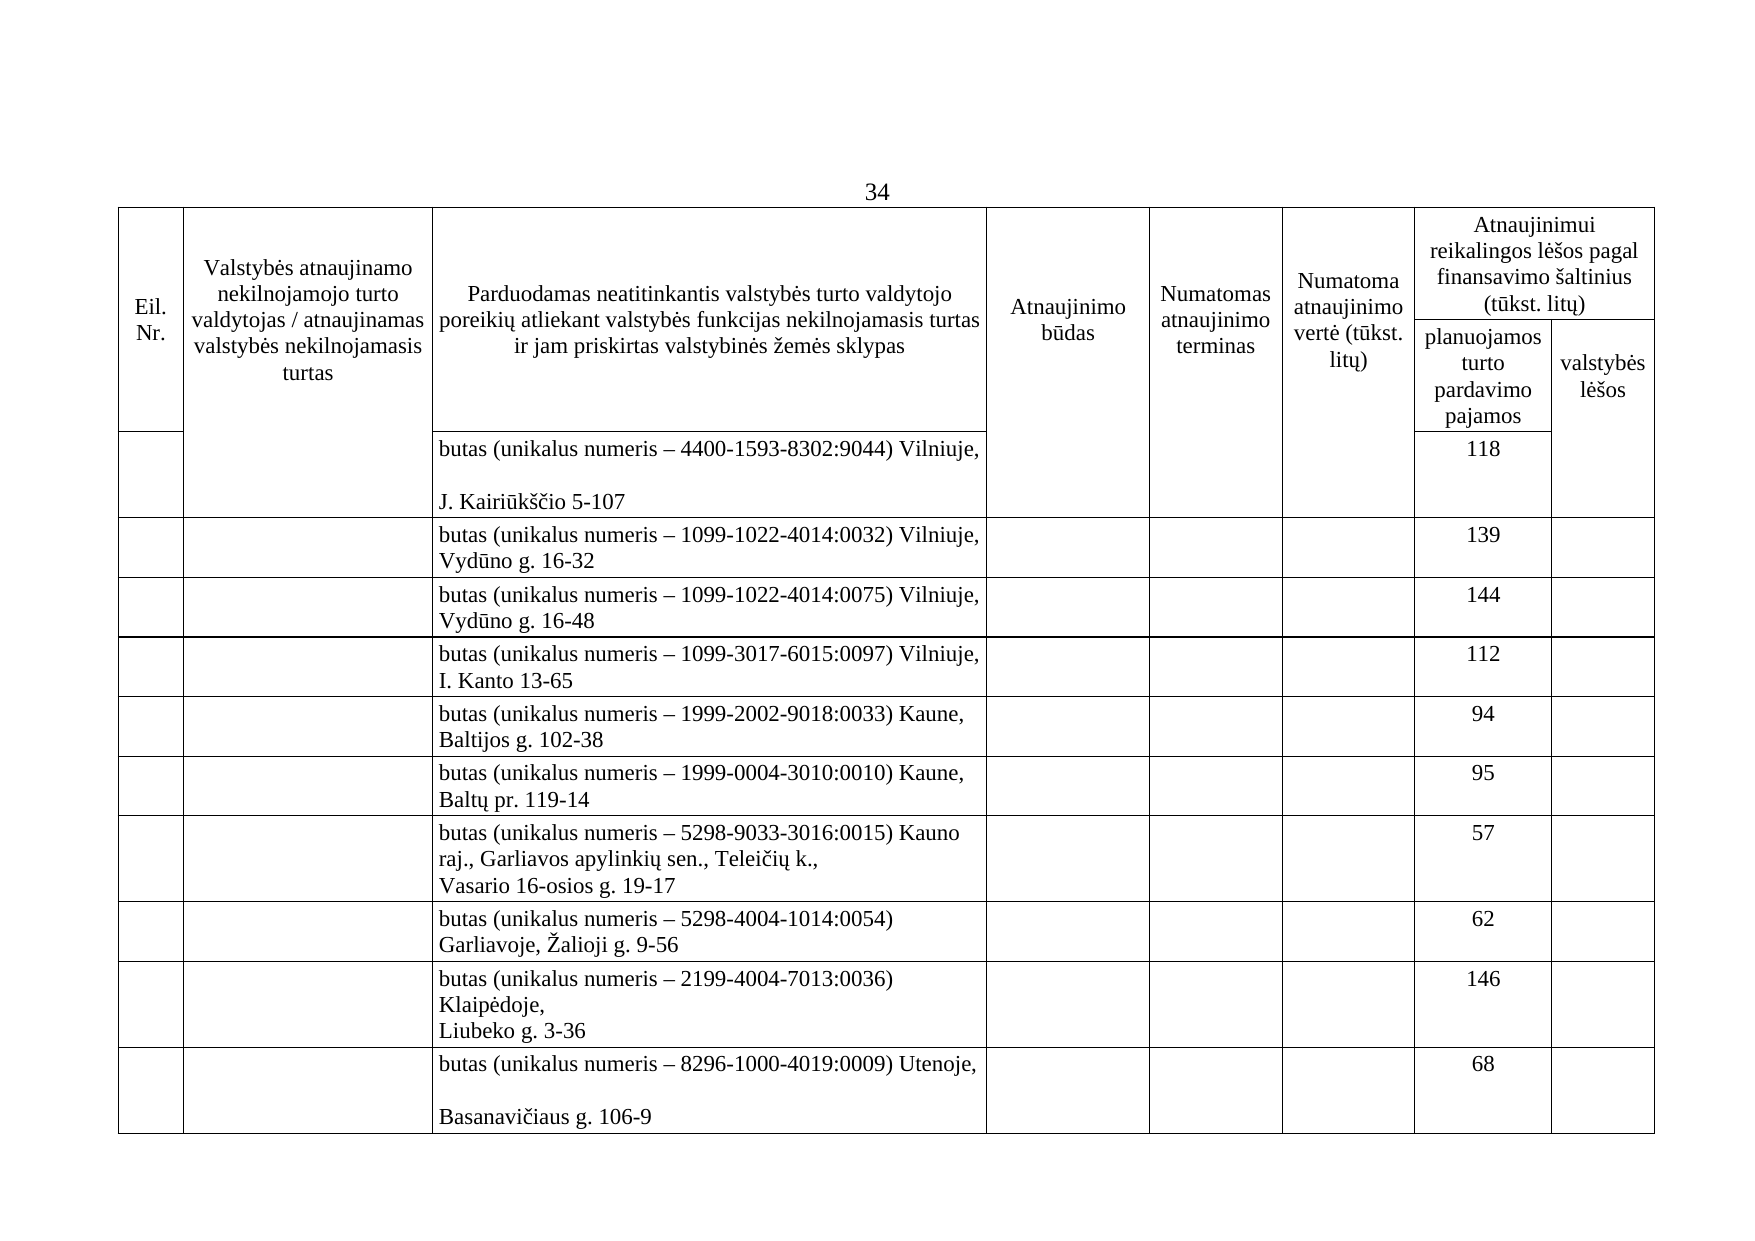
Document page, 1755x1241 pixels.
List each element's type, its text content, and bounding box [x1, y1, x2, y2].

table_cell butas (unikalus numeris – 1999-0004-3010:0010) Kaune, Baltų pr. 119-14 [433, 757, 986, 815]
table_cell [119, 578, 183, 636]
table_cell [119, 962, 183, 1047]
table_cell [1283, 697, 1414, 756]
table_cell [987, 902, 1149, 961]
table_header Valstybės atnaujinamo nekilnojamojo turto valdytojas / atnaujinamas valstybės nekilnojamasis turtas [184, 208, 432, 431]
table_cell [119, 1048, 183, 1132]
table_header Parduodamas neatitinkantis valstybės turto valdytojo poreikių atliekant valstybės funkcijas nekilnojamasis turtas ir jam priskirtas valstybinės žemės sklypas [433, 208, 986, 431]
table_cell [119, 757, 183, 815]
table_cell butas (unikalus numeris – 2199-4004-7013:0036) Klaipėdoje, Liubeko g. 3-36 [433, 962, 986, 1047]
table_cell [119, 816, 183, 901]
table_cell [1283, 962, 1414, 1047]
table_cell 68 [1415, 1048, 1551, 1132]
table_cell [184, 518, 432, 577]
table_cell [1283, 816, 1414, 901]
table_cell [1552, 697, 1654, 756]
table_cell [184, 902, 432, 961]
table_cell [1150, 431, 1282, 517]
table_cell [987, 638, 1149, 696]
table_cell [987, 1048, 1149, 1132]
table_cell [1552, 638, 1654, 696]
table_cell [1552, 1048, 1654, 1132]
table_cell [987, 816, 1149, 901]
table_cell [1283, 757, 1414, 815]
table_header Atnaujinimui reikalingos lėšos pagal finansavimo šaltinius (tūkst. litų) [1415, 208, 1654, 319]
table_cell [987, 431, 1149, 517]
table_cell butas (unikalus numeris – 4400-1593-8302:9044) Vilniuje, J. Kairiūkščio 5-107 [433, 432, 986, 517]
table_cell [184, 757, 432, 815]
table_cell [119, 518, 183, 577]
table_cell 57 [1415, 816, 1551, 901]
table_cell [1150, 962, 1282, 1047]
table_cell 112 [1415, 638, 1551, 696]
table_cell [1150, 697, 1282, 756]
table_cell [119, 432, 183, 517]
table_cell [1552, 757, 1654, 815]
table_cell [1552, 518, 1654, 577]
table_cell [1283, 638, 1414, 696]
table_cell [1552, 962, 1654, 1047]
table_cell 95 [1415, 757, 1551, 815]
table_cell butas (unikalus numeris – 1999-2002-9018:0033) Kaune, Baltijos g. 102-38 [433, 697, 986, 756]
table_cell [1552, 578, 1654, 636]
table_cell 144 [1415, 578, 1551, 636]
table_cell [1283, 1048, 1414, 1132]
table_header Atnaujinimo būdas [987, 208, 1149, 431]
table_cell butas (unikalus numeris – 1099-1022-4014:0032) Vilniuje, Vydūno g. 16-32 [433, 518, 986, 577]
table_cell [184, 962, 432, 1047]
table_cell [119, 697, 183, 756]
table_cell 118 [1415, 432, 1551, 517]
table_cell 62 [1415, 902, 1551, 961]
table_cell butas (unikalus numeris – 1099-1022-4014:0075) Vilniuje, Vydūno g. 16-48 [433, 578, 986, 636]
table_cell butas (unikalus numeris – 5298-9033-3016:0015) Kauno raj., Garliavos apylinkių sen., Teleičių k., Vasario 16-osios g. 19-17 [433, 816, 986, 901]
table_header Numatoma atnaujinimo vertė (tūkst. litų) [1283, 208, 1414, 431]
table_cell [1150, 638, 1282, 696]
table_cell butas (unikalus numeris – 5298-4004-1014:0054) Garliavoje, Žalioji g. 9-56 [433, 902, 986, 961]
table_cell [1150, 902, 1282, 961]
table_cell [987, 518, 1149, 577]
table_cell [987, 578, 1149, 636]
table_cell [184, 1048, 432, 1132]
table_cell [1150, 1048, 1282, 1132]
table_cell 146 [1415, 962, 1551, 1047]
table_cell [119, 638, 183, 696]
table_cell 94 [1415, 697, 1551, 756]
table_cell planuojamos turto pardavimo pajamos [1415, 320, 1551, 431]
table_cell [1150, 757, 1282, 815]
table_header Eil. Nr. [119, 208, 183, 431]
table_cell [1283, 902, 1414, 961]
table_cell [1283, 518, 1414, 577]
table_cell [184, 638, 432, 696]
table_cell [119, 902, 183, 961]
table_cell [987, 962, 1149, 1047]
table_cell valstybės lėšos [1552, 320, 1654, 431]
table_cell [1283, 578, 1414, 636]
table_cell [1552, 902, 1654, 961]
table_cell [1552, 816, 1654, 901]
table_cell [1150, 816, 1282, 901]
table_cell [184, 697, 432, 756]
table_cell [1150, 578, 1282, 636]
table_cell [184, 816, 432, 901]
table_cell [184, 431, 432, 517]
table_cell [1552, 431, 1654, 517]
table_cell [987, 757, 1149, 815]
table_cell butas (unikalus numeris – 1099-3017-6015:0097) Vilniuje, I. Kanto 13-65 [433, 638, 986, 696]
table_cell [184, 578, 432, 636]
table_cell 139 [1415, 518, 1551, 577]
table_cell [1283, 431, 1414, 517]
table_cell [987, 697, 1149, 756]
table_header Numatomas atnaujinimo terminas [1150, 208, 1282, 431]
table_cell [1150, 518, 1282, 577]
table_cell butas (unikalus numeris – 8296-1000-4019:0009) Utenoje, Basanavičiaus g. 106-9 [433, 1048, 986, 1132]
